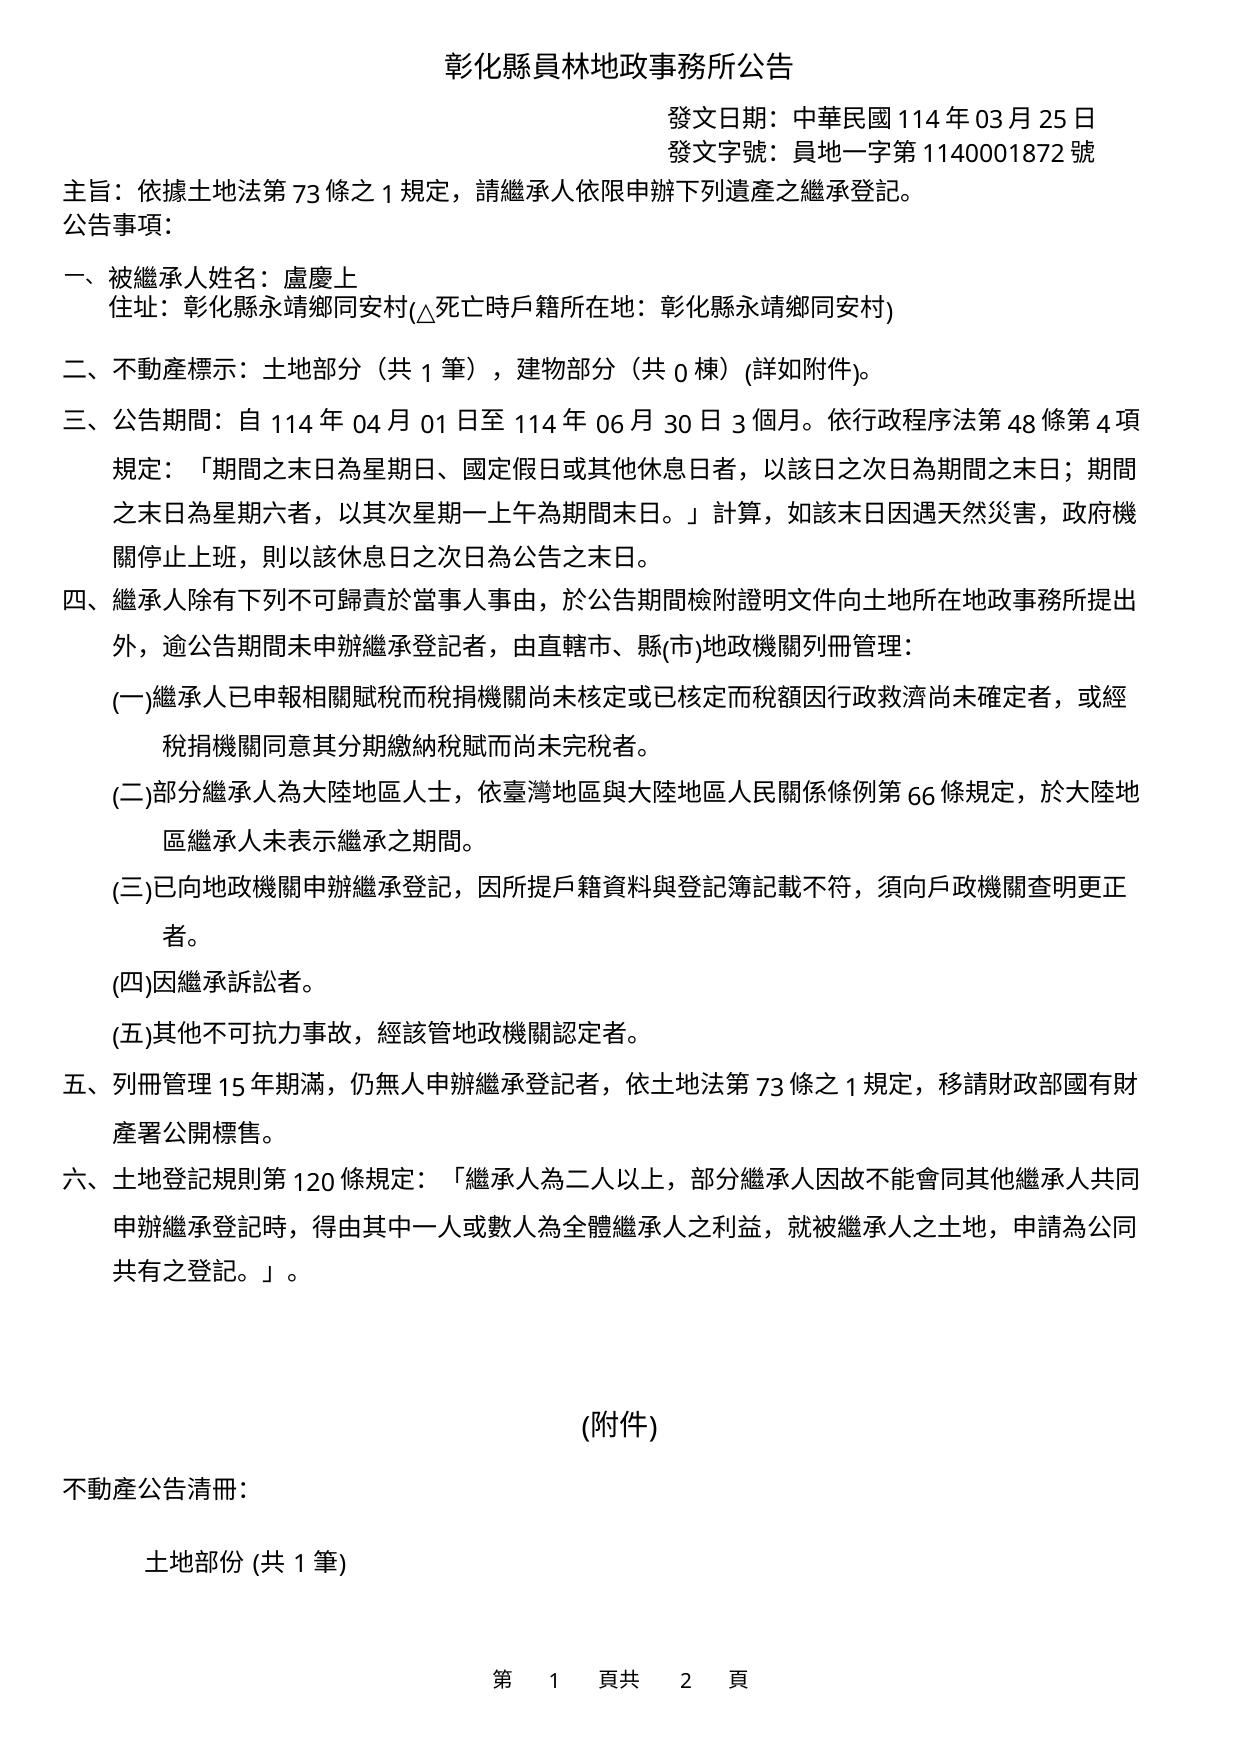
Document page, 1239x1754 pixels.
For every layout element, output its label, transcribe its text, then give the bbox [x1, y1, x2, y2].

table_cell [759, 1355, 1177, 1395]
table_cell [653, 95, 667, 177]
table_cell [1177, 41, 1239, 94]
table_cell [0, 41, 62, 94]
table_cell [653, 1355, 667, 1395]
table_cell 土地部份 (共 1 筆) [62, 1529, 1177, 1600]
table_cell [585, 1600, 653, 1660]
table_cell [1177, 177, 1239, 264]
table_cell 頁 [718, 1660, 759, 1701]
table_cell [1177, 315, 1239, 356]
table_cell [0, 95, 62, 177]
table_cell 一、 [62, 264, 109, 315]
table_cell [62, 1660, 109, 1701]
table_cell [109, 1355, 482, 1395]
table_cell [0, 1355, 62, 1395]
table_cell [667, 1600, 718, 1660]
table_cell [0, 356, 62, 1354]
table_cell 2 [653, 1660, 718, 1701]
table_header [653, 0, 667, 41]
table_cell 彰化縣員林地政事務所公告 [62, 41, 1177, 94]
table_header [585, 0, 653, 41]
table_cell [1177, 95, 1239, 177]
table_cell [0, 264, 62, 315]
table_cell [1177, 1456, 1239, 1528]
table_header [718, 0, 759, 41]
table_header [483, 0, 523, 41]
table_cell [653, 1600, 667, 1660]
table_cell [0, 315, 62, 356]
table_header [109, 0, 482, 41]
table_cell 主旨：依據土地法第73條之1規定，請繼承人依限申辦下列遺產之繼承登記。 公告事項： [62, 177, 1177, 264]
table_cell 頁共 [585, 1660, 653, 1701]
table_cell [585, 1355, 653, 1395]
table_cell [1177, 1395, 1239, 1456]
table_cell [718, 1355, 759, 1395]
table_cell [0, 177, 62, 264]
table_cell [109, 1600, 482, 1660]
table_cell [1177, 356, 1239, 1354]
table_cell [523, 1355, 585, 1395]
table_cell [0, 1600, 62, 1660]
table_cell [523, 1600, 585, 1660]
table_cell [62, 1600, 109, 1660]
table_cell [0, 1456, 62, 1528]
table_cell [1177, 264, 1239, 315]
table_cell [718, 1600, 759, 1660]
table_cell [523, 95, 585, 177]
table_cell [0, 1529, 62, 1600]
table_cell 被繼承人姓名：盧慶上 住址：彰化縣永靖鄉同安村(△死亡時戶籍所在地：彰化縣永靖鄉同安村) [109, 264, 1177, 356]
table_cell [759, 1660, 1177, 1701]
table_cell [109, 95, 482, 177]
table_cell 發文日期：中華民國114年03月25日 發文字號：員地一字第1140001872號 [667, 95, 1177, 177]
table_cell [585, 95, 653, 177]
table_header [523, 0, 585, 41]
table_header [759, 0, 1177, 41]
table_cell [0, 1660, 62, 1701]
table_cell [1177, 1660, 1239, 1701]
table_header [0, 0, 62, 41]
table_cell [759, 1600, 1177, 1660]
table_cell [1177, 1600, 1239, 1660]
table_cell [483, 95, 523, 177]
table_cell [62, 1355, 109, 1395]
table_cell [62, 95, 109, 177]
table_header [1177, 0, 1239, 41]
table_cell 二、不動產標示：土地部分（共 1 筆），建物部分（共 0 棟）(詳如附件)。 三、公告期間：自 114 年 04 月 01 日至 114 年 06 月 30 日 3 個月。依行政程序法第48條第4項 規定：「期間之末日為星期日、國定假日或其他休息日者，以該日之次日為期間之末日；期間 之末日為星期六者，以其次星期一上午為期間末日。」計算，如該末日因遇天然災害，政府機 關停止上班，則以該休息日之次日為公告之末日。 四、繼承人除有下列不可歸責於當事人事由，於公告期間檢附證明文件向土地所在地政事務所提出 外，逾公告期間未申辦繼承登記者，由直轄市、縣(市)地政機關列冊管理： (一)繼承人已申報相關賦稅而稅捐機關尚未核定或已核定而稅額因行政救濟尚未確定者，或經 稅捐機關同意其分期繳納稅賦而尚未完稅者。 (二)部分繼承人為大陸地區人士，依臺灣地區與大陸地區人民關係條例第66條規定，於大陸地 區繼承人未表示繼承之期間。 (三)已向地政機關申辦繼承登記，因所提戶籍資料與登記簿記載不符，須向戶政機關查明更正 者。 (四)因繼承訴訟者。 (五)其他不可抗力事故，經該管地政機關認定者。 五、列冊管理15年期滿，仍無人申辦繼承登記者，依土地法第73條之1規定，移請財政部國有財 產署公開標售。 六、土地登記規則第120條規定：「繼承人為二人以上，部分繼承人因故不能會同其他繼承人共同 申辦繼承登記時，得由其中一人或數人為全體繼承人之利益，就被繼承人之土地，申請為公同 共有之登記。」。 [62, 356, 1177, 1354]
table_cell [1177, 1529, 1239, 1600]
table_cell 第 [483, 1660, 523, 1701]
table_cell (附件) [62, 1395, 1177, 1456]
table_cell [109, 1660, 482, 1701]
table_cell [667, 1355, 718, 1395]
table_cell [483, 1355, 523, 1395]
table_cell 1 [523, 1660, 585, 1701]
table_header [667, 0, 718, 41]
table_cell [1177, 1355, 1239, 1395]
table_header [62, 0, 109, 41]
table_cell [62, 315, 109, 356]
table_cell [483, 1600, 523, 1660]
table_cell 不動產公告清冊： [62, 1456, 1177, 1528]
table_cell [0, 1395, 62, 1456]
